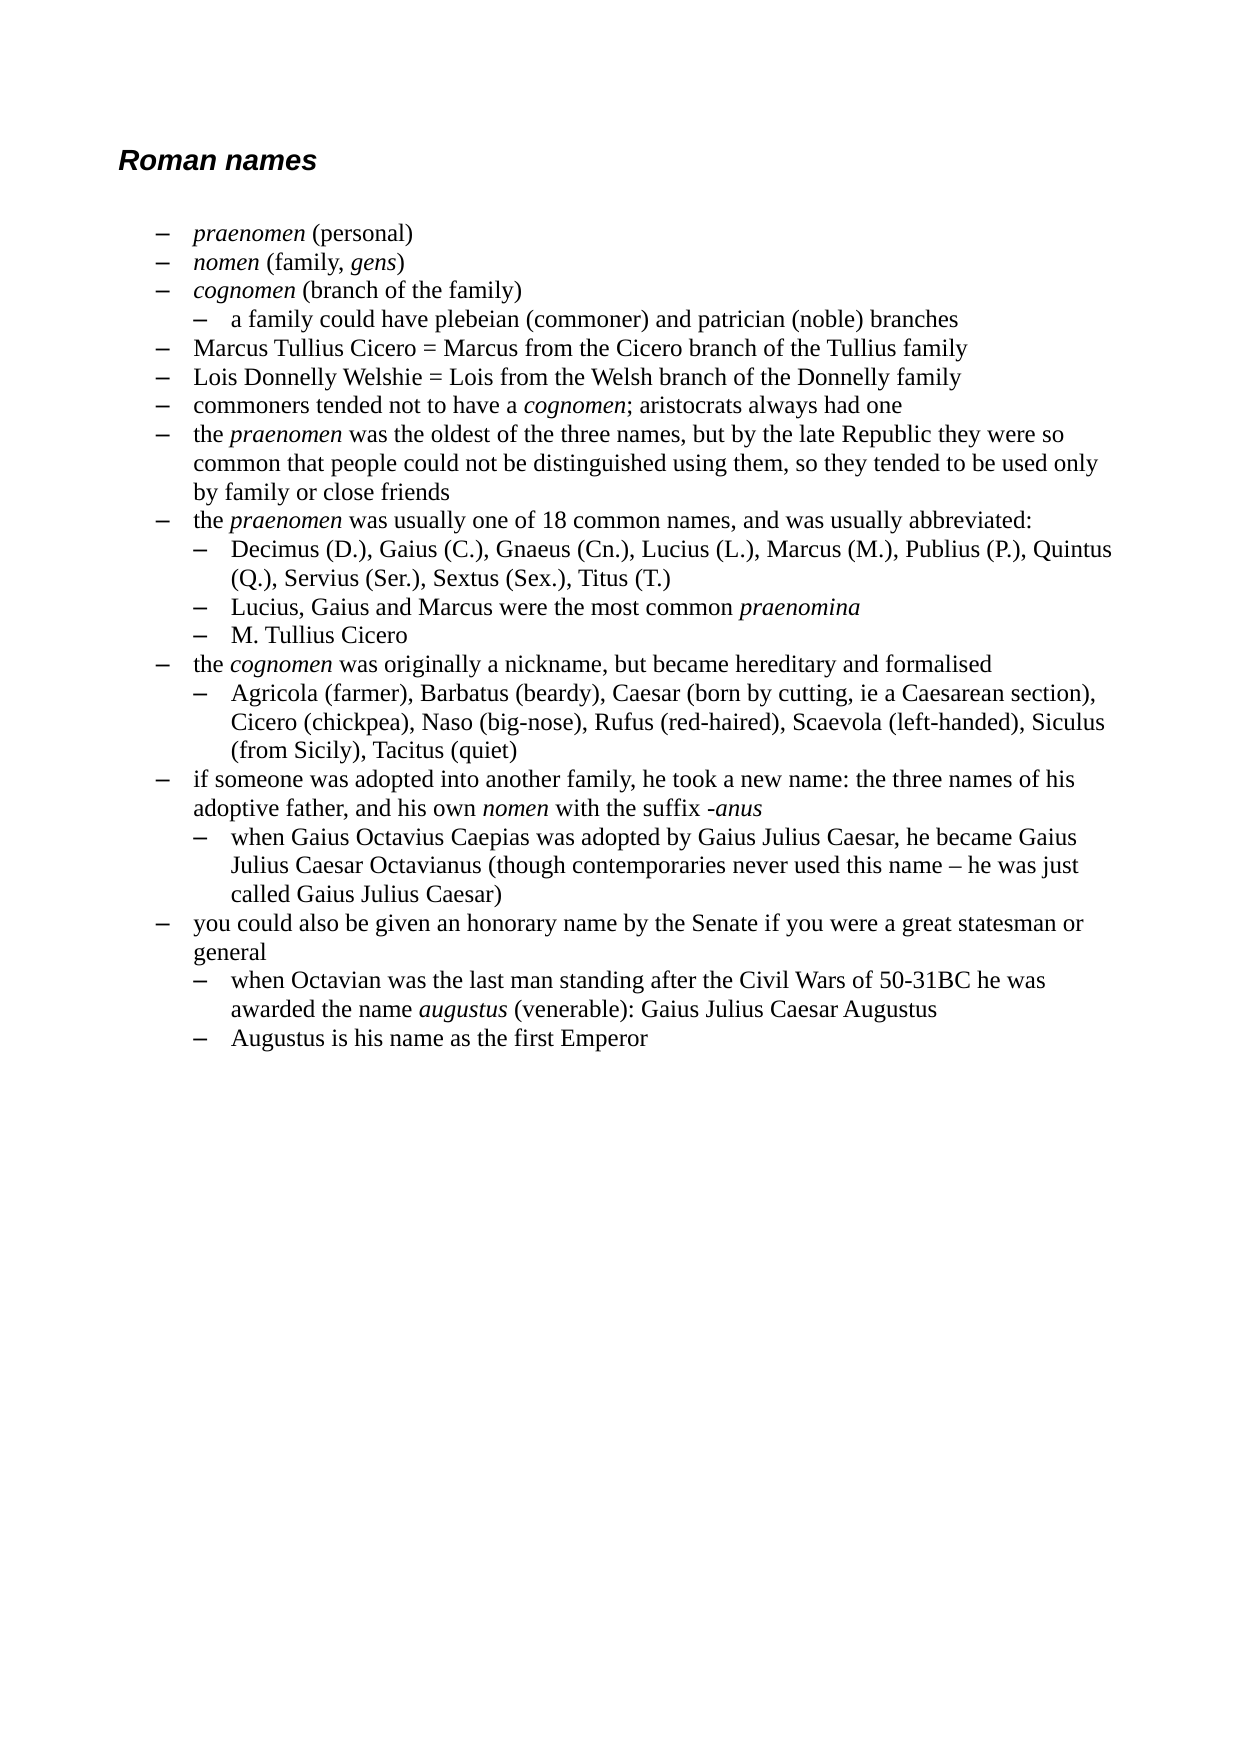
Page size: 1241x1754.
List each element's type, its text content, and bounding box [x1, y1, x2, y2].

list praenomen (personal) [156, 218, 1122, 247]
list the praenomen was the oldest of the three names, but by the late Republic they were so common that people could not be distinguished using them, so they tended to be used only by family or close friends [156, 419, 1122, 505]
list cognomen (branch of the family) [156, 275, 1122, 304]
list the praenomen was usually one of 18 common names, and was usually abbreviated: [156, 505, 1122, 534]
list the cognomen was originally a nickname, but became hereditary and formalised [156, 649, 1122, 678]
list Agricola (farmer), Barbatus (beardy), Caesar (born by cutting, ie a Caesarean section), Cicero (chickpea), Naso (big-nose), Rufus (red-haired), Scaevola (left-handed), Siculus (from Sicily), Tacitus (quiet) [193, 678, 1122, 764]
list Augustus is his name as the first Emperor [193, 1023, 1122, 1052]
list Lois Donnelly Welshie = Lois from the Welsh branch of the Donnelly family [156, 362, 1122, 390]
list Marcus Tullius Cicero = Marcus from the Cicero branch of the Tullius family [156, 333, 1122, 362]
list when Octavian was the last man standing after the Civil Wars of 50-31BC he was awarded the name augustus (venerable): Gaius Julius Caesar Augustus [193, 965, 1122, 1023]
list when Gaius Octavius Caepias was adopted by Gaius Julius Caesar, he became Gaius Julius Caesar Octavianus (though contemporaries never used this name – he was just called Gaius Julius Caesar) [193, 822, 1122, 908]
list Decimus (D.), Gaius (C.), Gnaeus (Cn.), Lucius (L.), Marcus (M.), Publius (P.), Quintus (Q.), Servius (Ser.), Sextus (Sex.), Titus (T.) [193, 534, 1122, 592]
list you could also be given an honorary name by the Senate if you were a great statesman or general [156, 908, 1122, 965]
list Lucius, Gaius and Marcus were the most common praenomina [193, 592, 1122, 620]
list if someone was adopted into another family, he took a new name: the three names of his adoptive father, and his own nomen with the suffix -anus [156, 764, 1122, 822]
list a family could have plebeian (commoner) and patrician (noble) branches [193, 304, 1122, 333]
subtitle Roman names [118, 143, 1122, 177]
list M. Tullius Cicero [193, 620, 1122, 649]
list commoners tended not to have a cognomen; aristocrats always had one [156, 390, 1122, 419]
list nomen (family, gens) [156, 247, 1122, 275]
